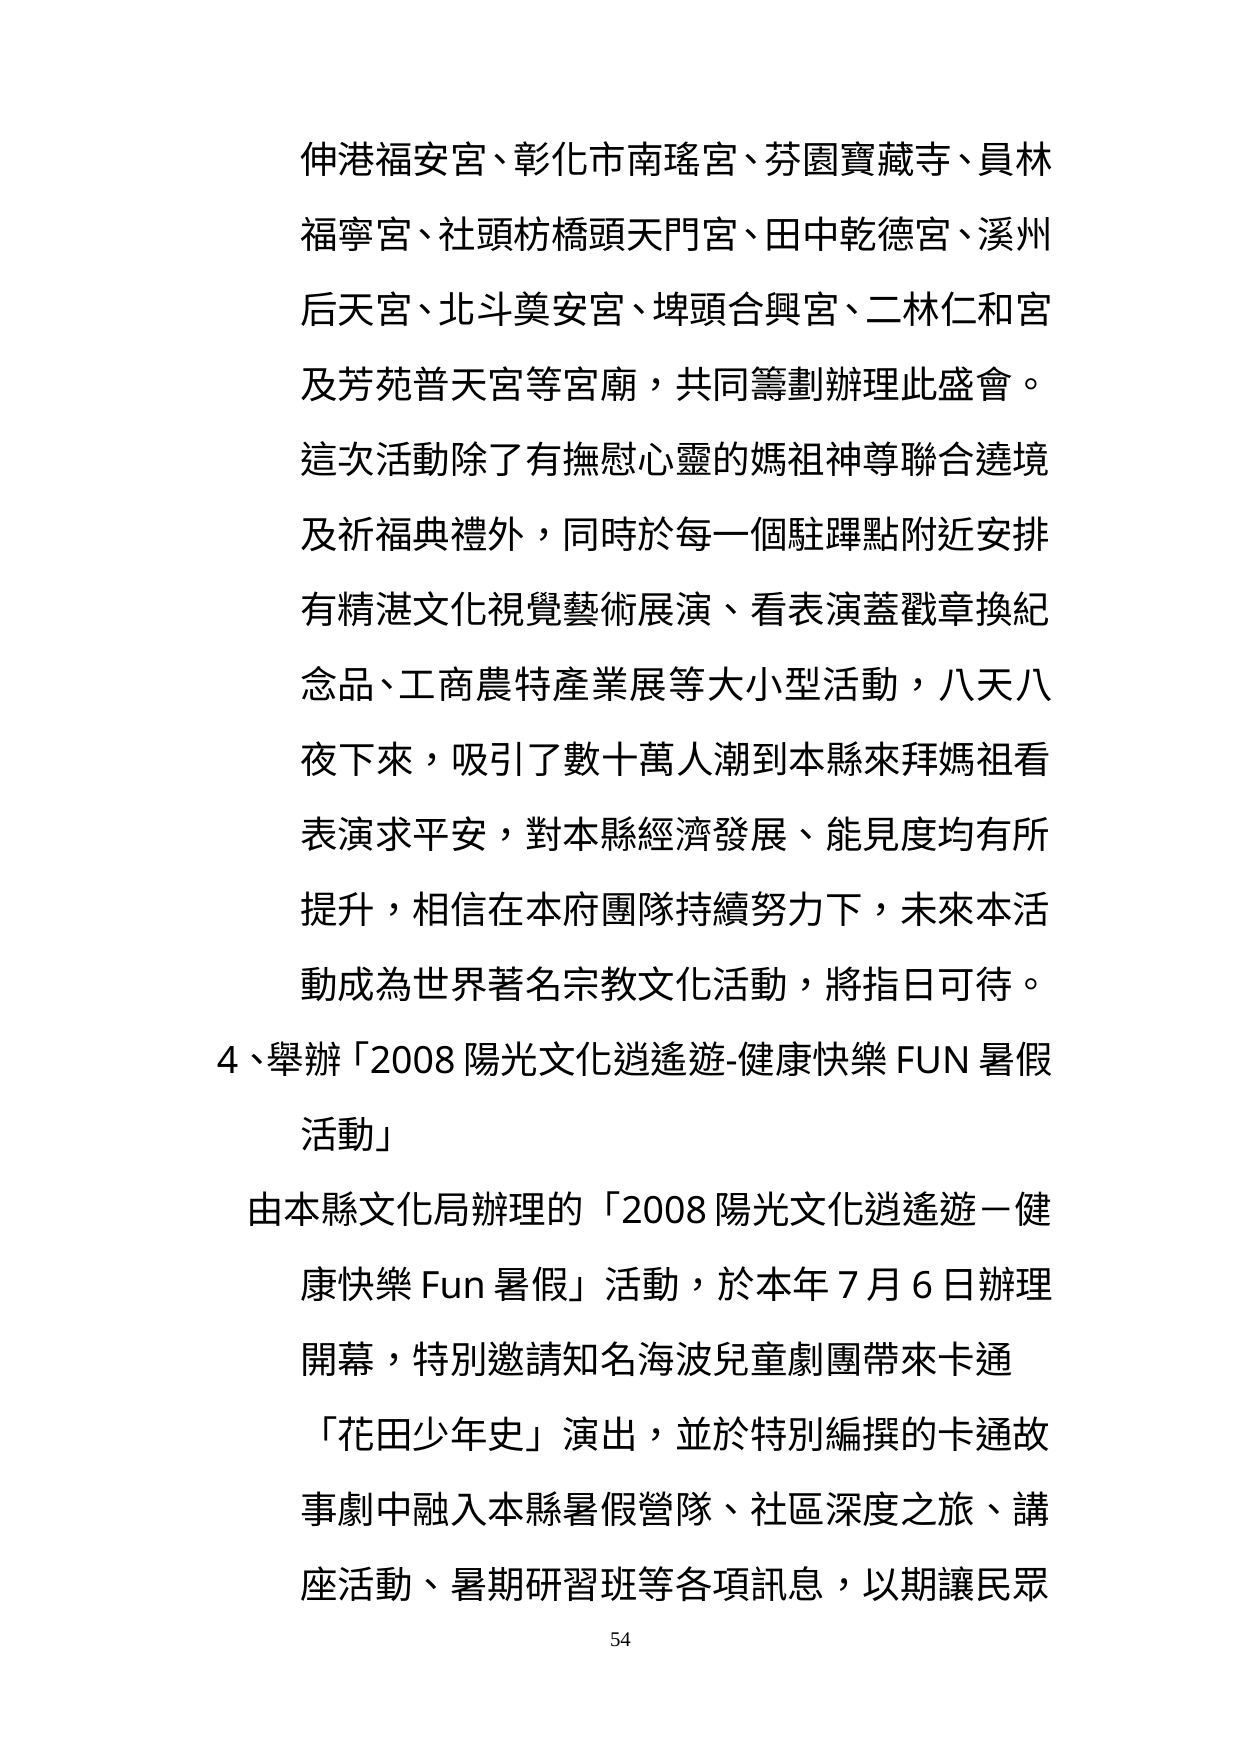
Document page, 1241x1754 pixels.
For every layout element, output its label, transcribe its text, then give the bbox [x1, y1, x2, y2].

text 4、舉辦「2008陽光文化逍遙遊-健康快樂FUN暑假活動」 [187, 1020, 1053, 1170]
text 伸港福安宮、彰化市南瑤宮、芬園寶藏寺、員林福寧宮、社頭枋橋頭天門宮、田中乾德宮、溪州后天宮、北斗奠安宮、埤頭合興宮、二林仁和宮及芳苑普天宮等宮廟，共同籌劃辦理此盛會。這次活動除了有撫慰心靈的媽祖神尊聯合遶境及祈福典禮外，同時於每一個駐蹕點附近安排有精湛文化視覺藝術展演、看表演蓋戳章換紀念品、工商農特產業展等大小型活動，八天八夜下來，吸引了數十萬人潮到本縣來拜媽祖看表演求平安，對本縣經濟發展、能見度均有所提升，相信在本府團隊持續努力下，未來本活動成為世界著名宗教文化活動，將指日可待。 [187, 120, 1053, 1020]
text 由本縣文化局辦理的「2008陽光文化逍遙遊－健康快樂Fun暑假」活動，於本年7月6日辦理開幕，特別邀請知名海波兒童劇團帶來卡通「花田少年史」演出，並於特別編撰的卡通故事劇中融入本縣暑假營隊、社區深度之旅、講座活動、暑期研習班等各項訊息，以期讓民眾 [187, 1170, 1053, 1620]
